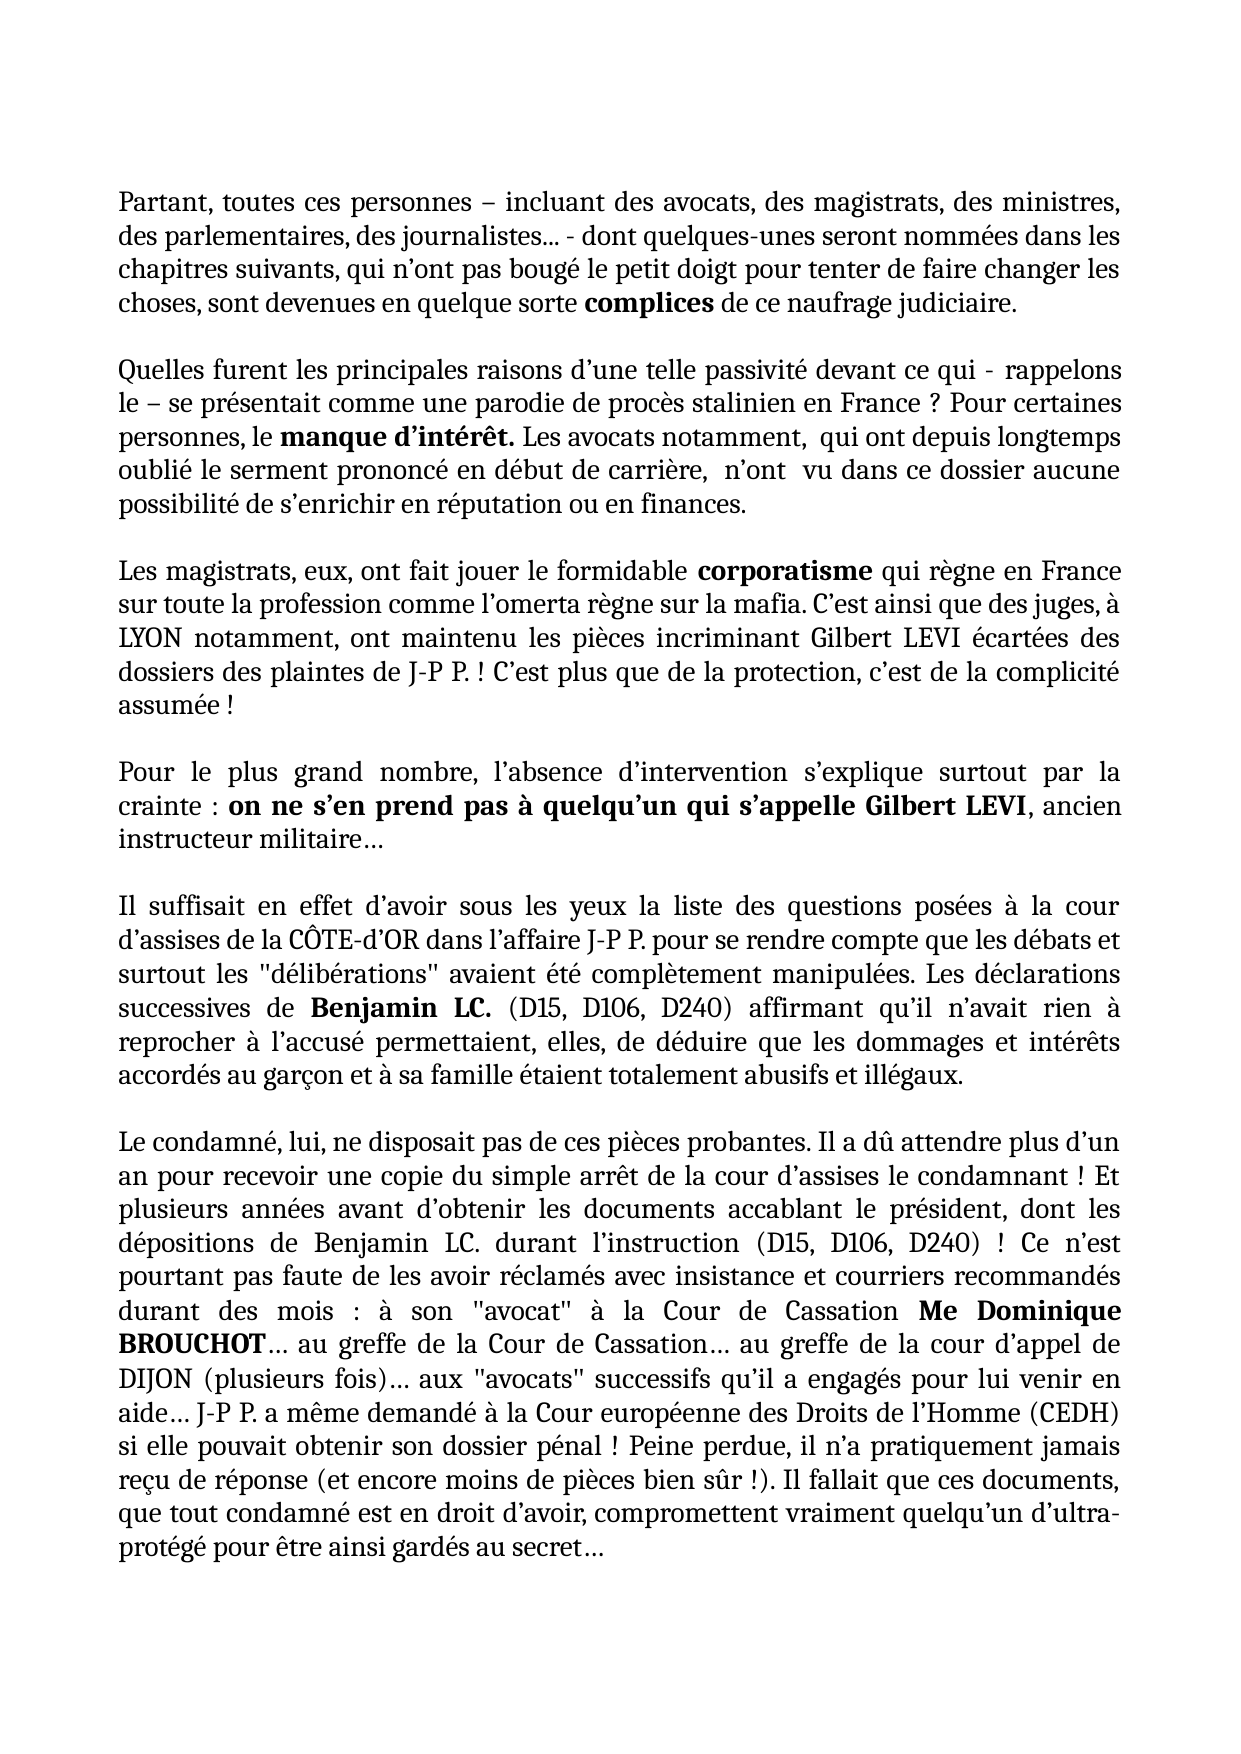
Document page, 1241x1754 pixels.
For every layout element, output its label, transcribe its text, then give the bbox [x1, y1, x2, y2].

text Le condamné, lui, ne disposait pas de ces pièces probantes. Il a dû attendre plus d’un an pour recevoir une copie du simple arrêt de la cour d’assises le condamnant ! Et plusieurs années avant d’obtenir les documents accablant le président, dont les dépositions de Benjamin LC. durant l’instruction (D15, D106, D240) ! Ce n’est pourtant pas faute de les avoir réclamés avec insistance et courriers recommandés durant des mois : à son "avocat" à la Cour de Cassation Me Dominique BROUCHOT… au greffe de la Cour de Cassation… au greffe de la cour d’appel de DIJON (plusieurs fois)… aux "avocats" successifs qu’il a engagés pour lui venir en aide… J-P P. a même demandé à la Cour européenne des Droits de l’Homme (CEDH) si elle pouvait obtenir son dossier pénal ! Peine perdue, il n’a pratiquement jamais reçu de réponse (et encore moins de pièces bien sûr !). Il fallait que ces documents, que tout condamné est en droit d’avoir, compromettent vraiment quelqu’un d’ultra-protégé pour être ainsi gardés au secret… [118, 1125, 1122, 1563]
text Quelles furent les principales raisons d’une telle passivité devant ce qui - rappelons le – se présentait comme une parodie de procès stalinien en France ? Pour certaines personnes, le manque d’intérêt. Les avocats notamment, qui ont depuis longtemps oublié le serment prononcé en début de carrière, n’ont vu dans ce dossier aucune possibilité de s’enrichir en réputation ou en finances. [118, 353, 1122, 521]
text Pour le plus grand nombre, l’absence d’intervention s’explique surtout par la crainte : on ne s’en prend pas à quelqu’un qui s’appelle Gilbert LEVI, ancien instructeur militaire… [118, 755, 1122, 856]
text Il suffisait en effet d’avoir sous les yeux la liste des questions posées à la cour d’assises de la CÔTE-d’OR dans l’affaire J-P P. pour se rendre compte que les débats et surtout les "délibérations" avaient été complètement manipulées. Les déclarations successives de Benjamin LC. (D15, D106, D240) affirmant qu’il n’avait rien à reprocher à l’accusé permettaient, elles, de déduire que les dommages et intérêts accordés au garçon et à sa famille étaient totalement abusifs et illégaux. [118, 889, 1122, 1092]
text Partant, toutes ces personnes – incluant des avocats, des magistrats, des ministres, des parlementaires, des journalistes... - dont quelques-unes seront nommées dans les chapitres suivants, qui n’ont pas bougé le petit doigt pour tenter de faire changer les choses, sont devenues en quelque sorte complices de ce naufrage judiciaire. [118, 185, 1122, 319]
text Les magistrats, eux, ont fait jouer le formidable corporatisme qui règne en France sur toute la profession comme l’omerta règne sur la mafia. C’est ainsi que des juges, à LYON notamment, ont maintenu les pièces incriminant Gilbert LEVI écartées des dossiers des plaintes de J-P P. ! C’est plus que de la protection, c’est de la complicité assumée ! [118, 554, 1122, 722]
